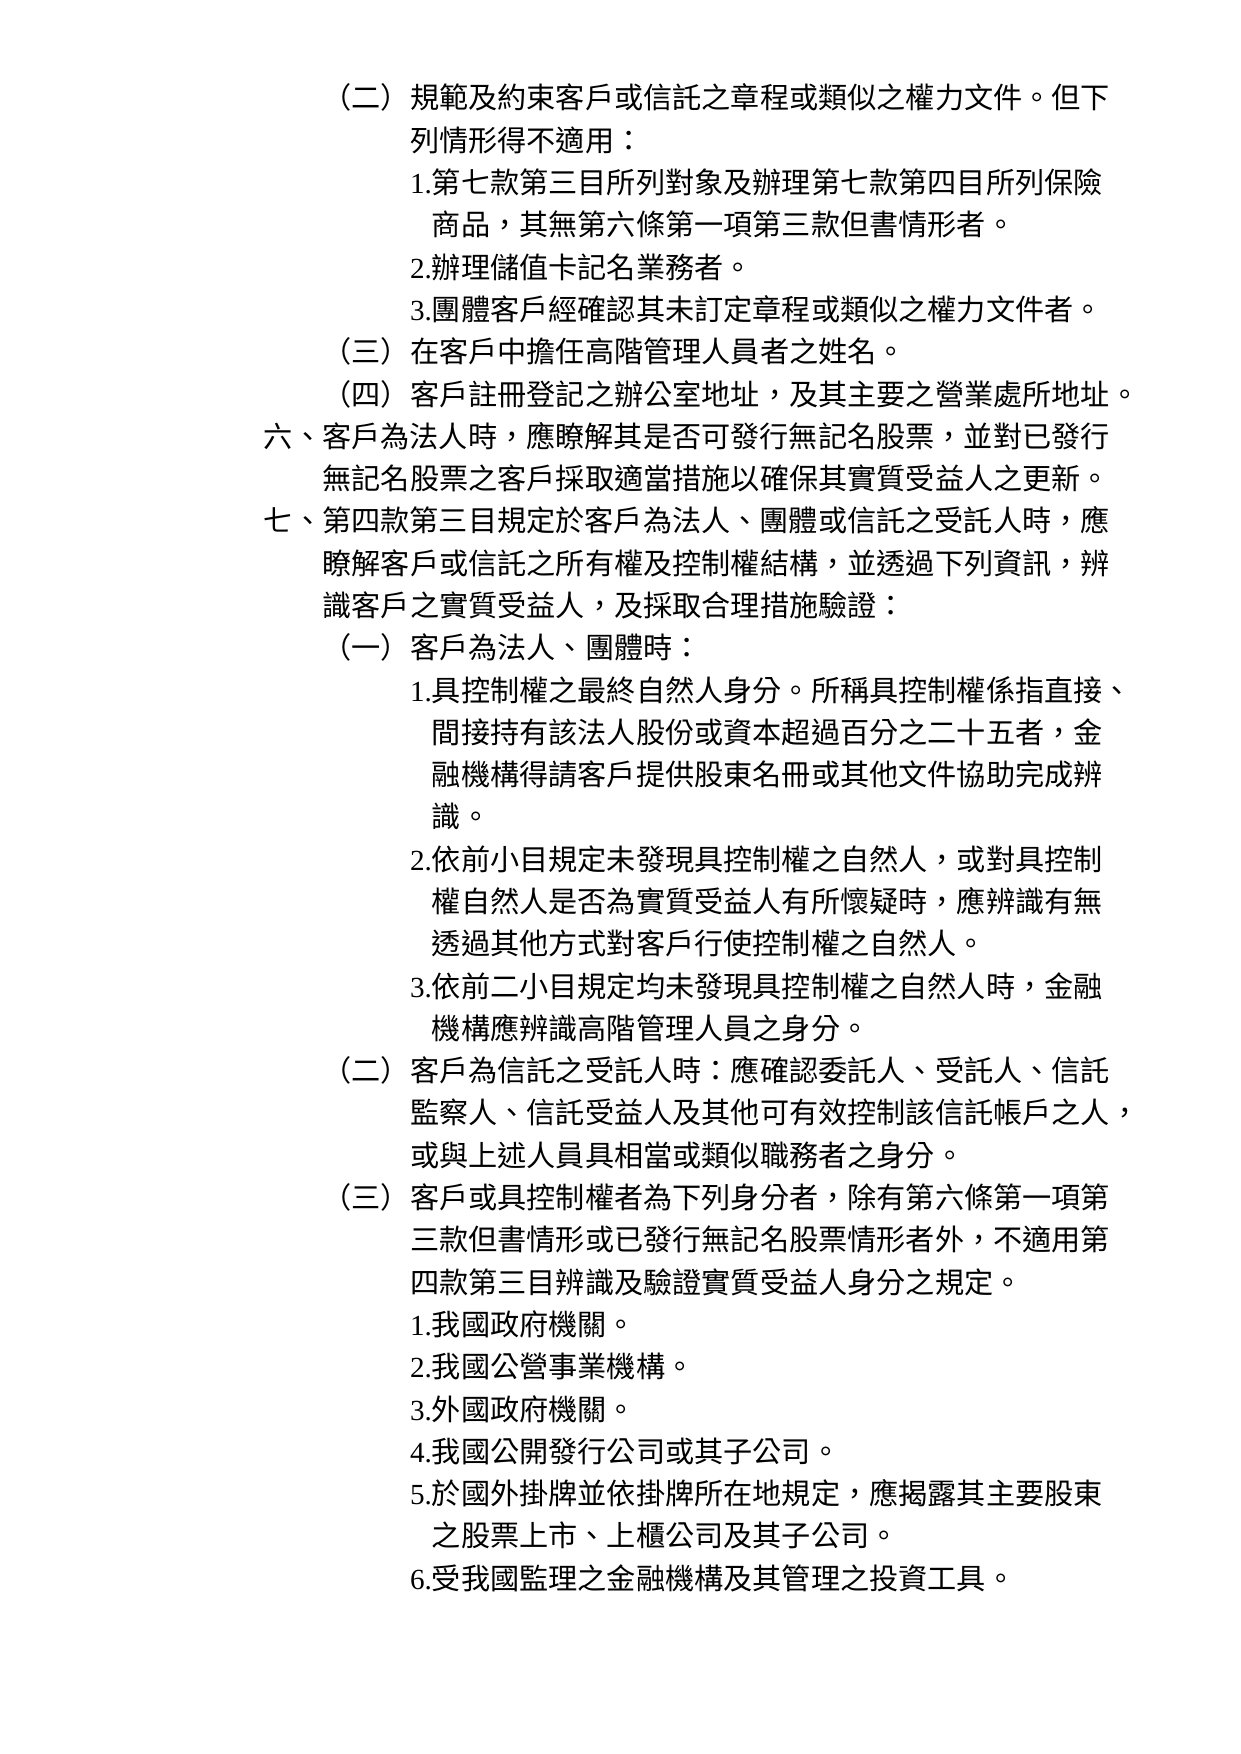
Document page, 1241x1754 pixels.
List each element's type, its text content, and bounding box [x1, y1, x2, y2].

text 1.第七款第三目所列對象及辦理第七款第四目所列保險商品，其無第六條第一項第三款但書情形者。 [410, 159, 1122, 244]
text 1.具控制權之最終自然人身分。所稱具控制權係指直接、間接持有該法人股份或資本超過百分之二十五者，金融機構得請客戶提供股東名冊或其他文件協助完成辨識。 [410, 667, 1122, 836]
text 六、客戶為法人時，應瞭解其是否可發行無記名股票，並對已發行無記名股票之客戶採取適當措施以確保其實質受益人之更新。 [264, 413, 1122, 498]
text 2.辦理儲值卡記名業務者。 [410, 244, 1122, 286]
text 5.於國外掛牌並依掛牌所在地規定，應揭露其主要股東之股票上市、上櫃公司及其子公司。 [410, 1471, 1122, 1555]
text 3.團體客戶經確認其未訂定章程或類似之權力文件者。 [410, 286, 1122, 329]
text （一）客戶為法人、團體時： [322, 625, 1122, 667]
text （四）客戶註冊登記之辦公室地址，及其主要之營業處所地址。 [322, 371, 1122, 413]
text 2.我國公營事業機構。 [410, 1344, 1122, 1386]
text （三）在客戶中擔任高階管理人員者之姓名。 [322, 329, 1122, 371]
text （二）規範及約束客戶或信託之章程或類似之權力文件。但下列情形得不適用： [322, 75, 1122, 159]
text 3.外國政府機關。 [410, 1386, 1122, 1428]
text （三）客戶或具控制權者為下列身分者，除有第六條第一項第三款但書情形或已發行無記名股票情形者外，不適用第四款第三目辨識及驗證實質受益人身分之規定。 [322, 1174, 1122, 1301]
text 2.依前小目規定未發現具控制權之自然人，或對具控制權自然人是否為實質受益人有所懷疑時，應辨識有無透過其他方式對客戶行使控制權之自然人。 [410, 836, 1122, 963]
text 4.我國公開發行公司或其子公司。 [410, 1428, 1122, 1471]
text 3.依前二小目規定均未發現具控制權之自然人時，金融機構應辨識高階管理人員之身分。 [410, 963, 1122, 1048]
text （二）客戶為信託之受託人時：應確認委託人、受託人、信託監察人、信託受益人及其他可有效控制該信託帳戶之人，或與上述人員具相當或類似職務者之身分。 [322, 1048, 1122, 1174]
text 七、第四款第三目規定於客戶為法人、團體或信託之受託人時，應瞭解客戶或信託之所有權及控制權結構，並透過下列資訊，辨識客戶之實質受益人，及採取合理措施驗證： [264, 498, 1122, 625]
text 1.我國政府機關。 [410, 1301, 1122, 1344]
text 6.受我國監理之金融機構及其管理之投資工具。 [410, 1555, 1122, 1597]
